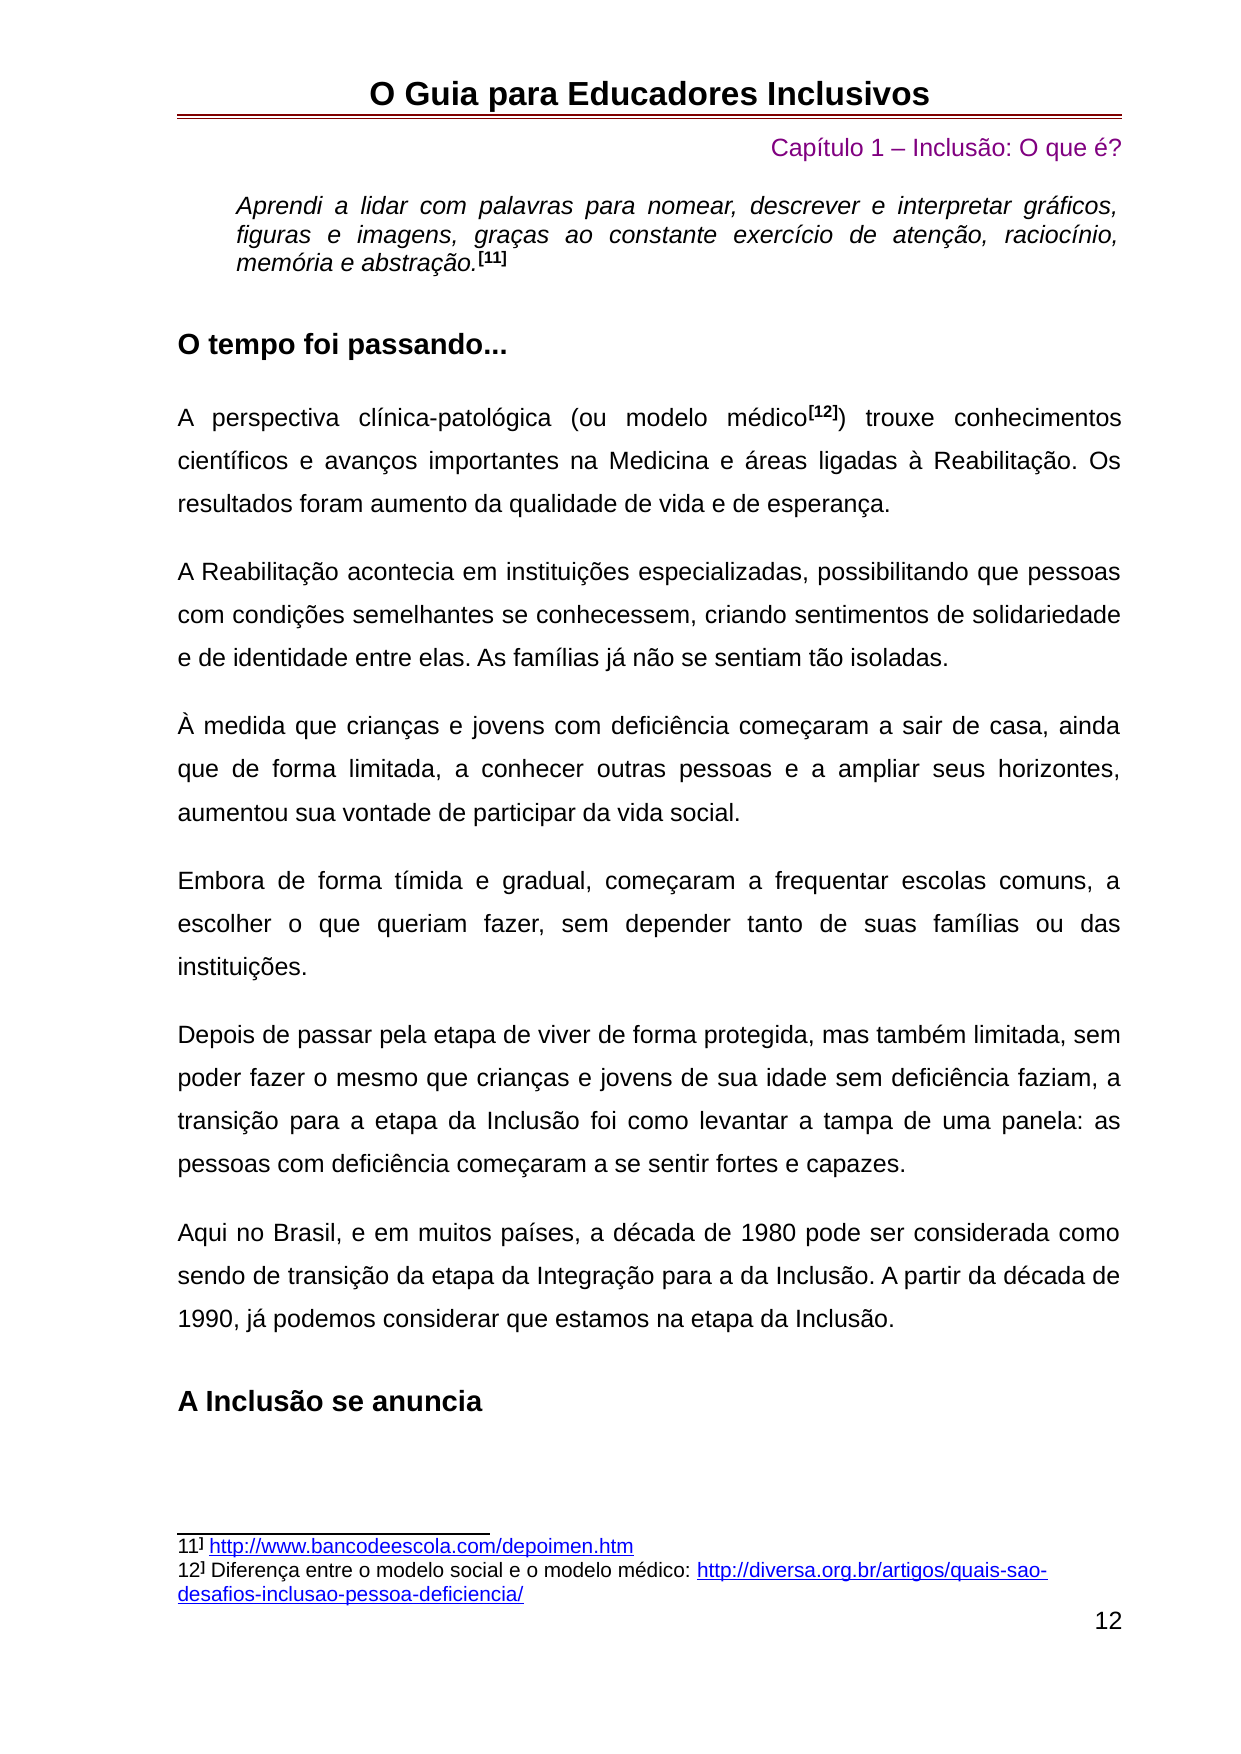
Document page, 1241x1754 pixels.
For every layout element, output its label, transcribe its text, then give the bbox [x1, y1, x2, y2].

text À medida que crianças e jovens com deficiência começaram a sair de casa, ainda que de forma limitada, a conhecer outras pessoas e a ampliar seus horizontes, aumentou sua vontade de participar da vida social. [177, 711, 1122, 826]
text ] http://www.bancodeescola.com/depoimen.htm [177, 1534, 1122, 1558]
text A perspectiva clínica-patológica (ou modelo médico[]) trouxe conhecimentos científicos e avanços importantes na Medicina e áreas ligadas à Reabilitação. Os resultados foram aumento da qualidade de vida e de esperança. [177, 402, 1122, 517]
text O tempo foi passando... [177, 327, 1122, 361]
text Embora de forma tímida e gradual, começaram a frequentar escolas comuns, a escolher o que queriam fazer, sem depender tanto de suas famílias ou das instituições. [177, 866, 1122, 981]
text ] Diferença entre o modelo social e o modelo médico: http://diversa.org.br/artigos/quais-sao-desafios-inclusao-pessoa-deficiencia/ [177, 1558, 1122, 1606]
text A Inclusão se anuncia [177, 1384, 1122, 1418]
text Aprendi a lidar com palavras para nomear, descrever e interpretar gráficos, figuras e imagens, graças ao constante exercício de atenção, raciocínio, memória e abstração.[] [236, 191, 1122, 277]
text A Reabilitação acontecia em instituições especializadas, possibilitando que pessoas com condições semelhantes se conhecessem, criando sentimentos de solidariedade e de identidade entre elas. As famílias já não se sentiam tão isoladas. [177, 557, 1122, 672]
text Depois de passar pela etapa de viver de forma protegida, mas também limitada, sem poder fazer o mesmo que crianças e jovens de sua idade sem deficiência faziam, a transição para a etapa da Inclusão foi como levantar a tampa de uma panela: as pessoas com deficiência começaram a se sentir fortes e capazes. [177, 1020, 1122, 1178]
text Aqui no Brasil, e em muitos países, a década de 1980 pode ser considerada como sendo de transição da etapa da Integração para a da Inclusão. A partir da década de 1990, já podemos considerar que estamos na etapa da Inclusão. [177, 1217, 1122, 1332]
